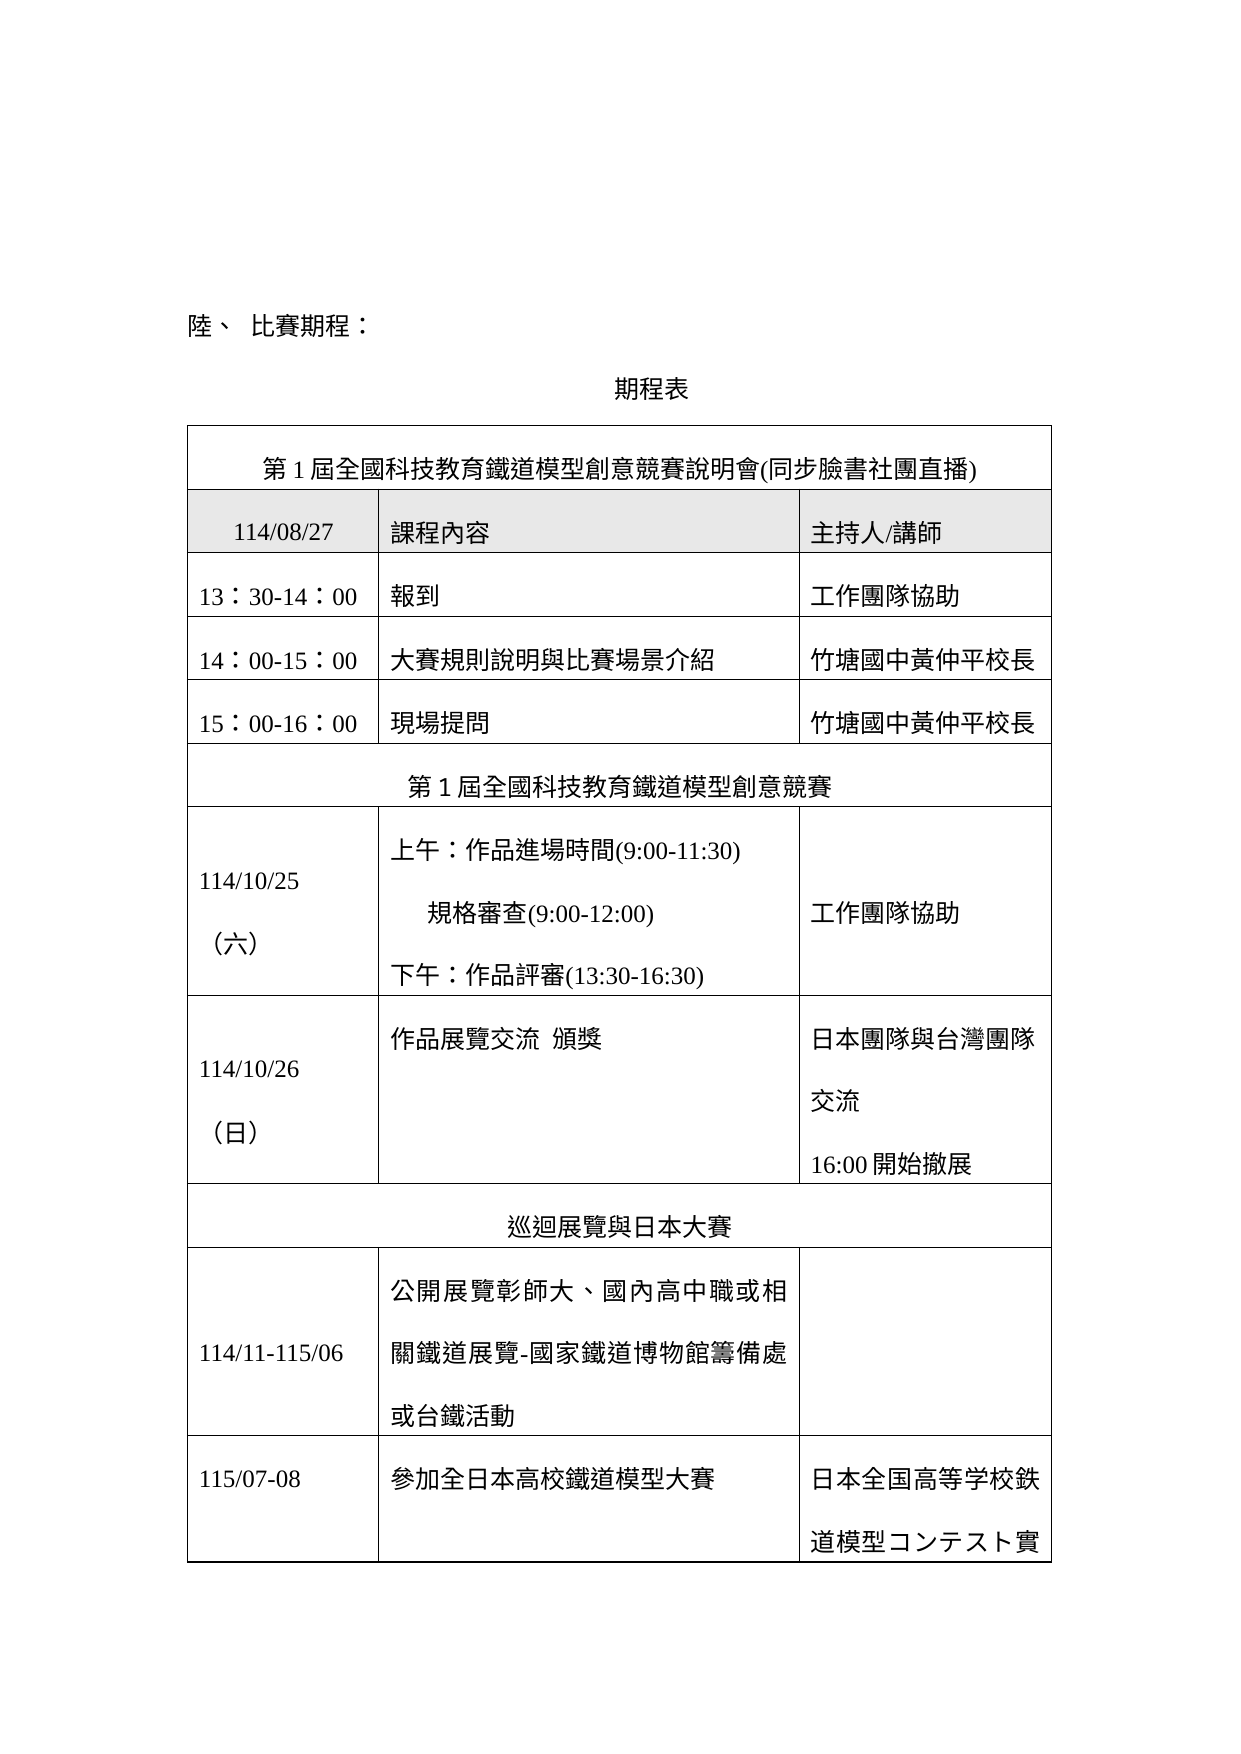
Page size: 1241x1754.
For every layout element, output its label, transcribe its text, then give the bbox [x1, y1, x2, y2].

table_cell 課程內容 [379, 490, 799, 552]
table_cell 工作團隊協助 [800, 807, 1051, 995]
table_cell 日本團隊與台灣團隊交流 16:00開始撤展 [800, 996, 1051, 1183]
table_cell 日本全国高等学校鉄道模型コンテスト實 [800, 1436, 1051, 1561]
table_cell 114/08/27 [188, 490, 378, 552]
table_cell [800, 1248, 1051, 1435]
table_cell 115/07-08 [188, 1436, 378, 1561]
table_cell 參加全日本高校鐵道模型大賽 [379, 1436, 799, 1561]
table_cell 竹塘國中黃仲平校長 [800, 680, 1051, 743]
table_cell 13：30-14：00 [188, 553, 378, 616]
table_cell 114/10/25（六） [188, 807, 378, 995]
table_cell 竹塘國中黃仲平校長 [800, 617, 1051, 679]
text 期程表 [250, 346, 1053, 408]
table_cell 第1屆全國科技教育鐵道模型創意競賽 [188, 744, 1051, 806]
table_cell 15：00-16：00 [188, 680, 378, 743]
table_cell 14：00-15：00 [188, 617, 378, 679]
table_cell 工作團隊協助 [800, 553, 1051, 616]
table_cell 114/11-115/06 [188, 1248, 378, 1435]
table_cell 大賽規則說明與比賽場景介紹 [379, 617, 799, 679]
table_cell 主持人/講師 [800, 490, 1051, 552]
table_cell 報到 [379, 553, 799, 616]
table_cell 現場提問 [379, 680, 799, 743]
table_cell 公開展覽彰師大、國內高中職或相關鐵道展覽-國家鐵道博物館籌備處或台鐵活動 [379, 1248, 799, 1435]
table_cell 上午：作品進場時間(9:00-11:30) 規格審查(9:00-12:00) 下午：作品評審(13:30-16:30) [379, 807, 799, 995]
list 比賽期程： [187, 283, 1053, 346]
table_header 第1屆全國科技教育鐵道模型創意競賽說明會(同步臉書社團直播) [188, 426, 1051, 488]
table_cell 巡迴展覽與日本大賽 [188, 1184, 1051, 1247]
table_cell 114/10/26（日） [188, 996, 378, 1183]
table_cell 作品展覽交流 頒獎 [379, 996, 799, 1183]
